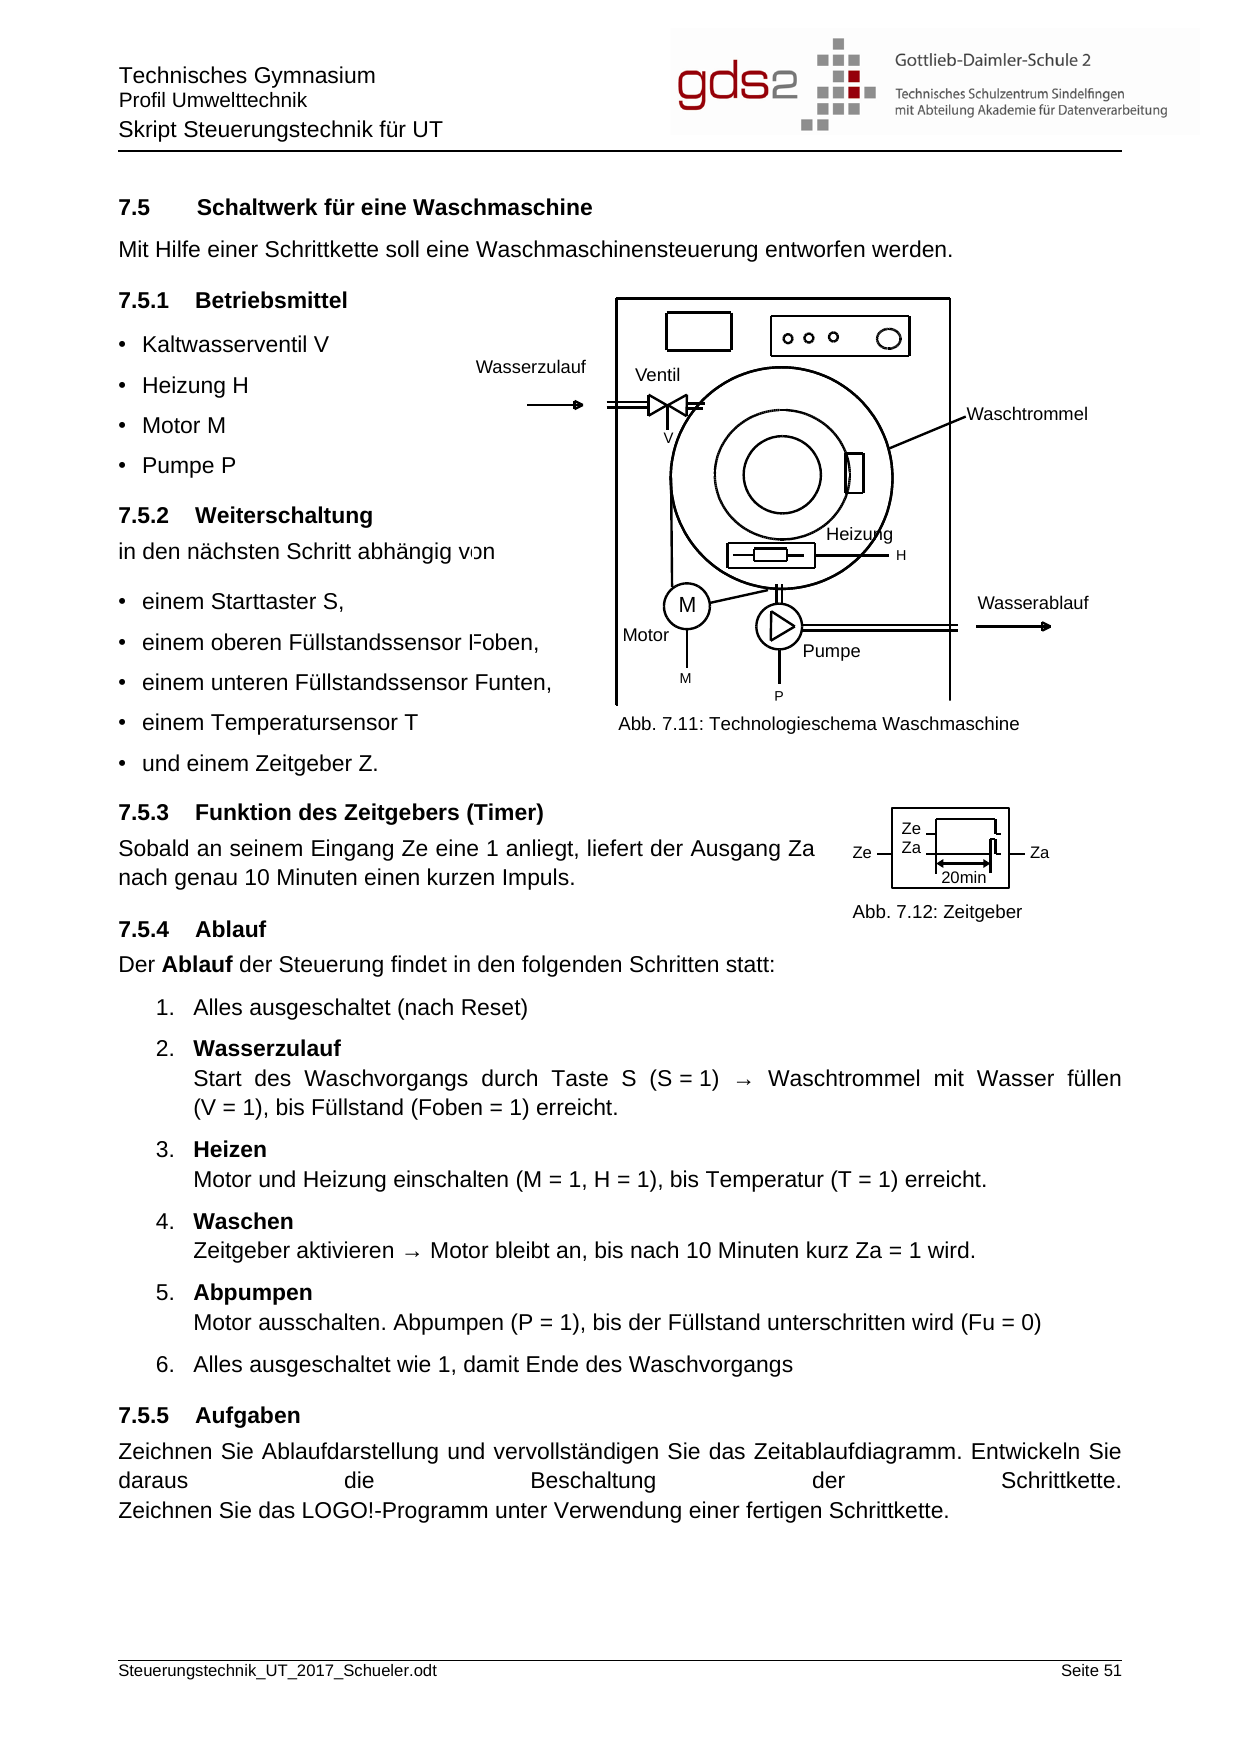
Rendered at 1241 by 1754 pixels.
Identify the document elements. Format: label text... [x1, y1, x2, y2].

text Zeichnen Sie Ablaufdarstellung und vervollständigen Sie das Zeitablaufdiagramm. Entwickeln Sie daraus die Beschaltung der Schrittkette. Zeichnen Sie das LOGO!-Programm unter Verwendung einer fertigen Schrittkette. [118, 1435, 1122, 1523]
list [910, 332, 949, 357]
list Kaltwasserventil V [118, 332, 472, 357]
list einem Starttaster S, [618, 588, 670, 614]
list einem Starttaster S, [704, 588, 762, 601]
text Abb. 7.12: Zeitgeber [852, 821, 1059, 922]
text in den nächsten Schritt abhängig von [673, 535, 708, 564]
list einem Starttaster S, [666, 588, 708, 614]
list einem Starttaster S, [711, 590, 775, 614]
list [716, 449, 751, 480]
text in den nächsten Schritt abhängig von [118, 535, 472, 564]
list [846, 449, 891, 480]
text in den nächsten Schritt abhängig von [618, 535, 670, 564]
subtitle Betriebsmittel [118, 288, 1122, 313]
text Der Ablauf der Steuerung findet in den folgenden Schritten statt: [118, 948, 1122, 978]
list einem Starttaster S, [474, 588, 615, 614]
list einem unteren Füllstandssensor Funten, [951, 666, 1091, 697]
text in den nächsten Schritt abhängig von [474, 535, 615, 564]
list einem oberen Füllstandssensor Foben, [951, 626, 1091, 657]
list Abpumpen Motor ausschalten. Abpumpen (P = 1), bis der Füllstand unterschritten wird (Fu = 0) [156, 1276, 1122, 1335]
list Waschen Zeitgeber aktivieren → Motor bleibt an, bis nach 10 Minuten kurz Za = 1 wird. [156, 1205, 1122, 1264]
list [474, 449, 615, 480]
text [1059, 832, 1122, 891]
list [951, 332, 1091, 357]
subtitle [724, 503, 841, 528]
list einem oberen Füllstandssensor Foben, [688, 626, 778, 657]
text in den nächsten Schritt abhängig von [855, 535, 949, 564]
list Motor M [796, 409, 884, 440]
list Motor M [728, 411, 837, 440]
list Motor M [1094, 409, 1122, 440]
subtitle [618, 503, 670, 528]
list Heizung H [811, 369, 949, 400]
list einem unteren Füllstandssensor Funten, [118, 666, 472, 697]
list Motor M [618, 409, 686, 440]
subtitle [825, 503, 888, 528]
subtitle [474, 503, 615, 528]
subtitle [883, 503, 949, 528]
list Motor M [915, 426, 949, 440]
list [814, 449, 844, 480]
list einem Starttaster S, [118, 588, 472, 614]
list einem oberen Füllstandssensor Foben, [758, 626, 800, 648]
list einem Temperatursensor T [118, 701, 1122, 750]
subtitle Schaltwerk für eine Waschmaschine [118, 195, 1122, 220]
list [618, 449, 673, 480]
list einem oberen Füllstandssensor Foben, [618, 626, 686, 657]
list Heizung H [951, 369, 1091, 400]
list [772, 332, 908, 355]
text in den nächsten Schritt abhängig von [1094, 535, 1122, 564]
subtitle [675, 503, 740, 528]
list [1094, 332, 1122, 357]
list einem Starttaster S, [1094, 588, 1122, 614]
subtitle Weiterschaltung [118, 503, 472, 528]
list [891, 449, 949, 480]
list [474, 332, 615, 357]
list Heizung H [706, 369, 857, 400]
text in den nächsten Schritt abhängig von [689, 535, 873, 564]
list einem unteren Füllstandssensor Funten, [474, 666, 615, 697]
list einem unteren Füllstandssensor Funten, [618, 666, 949, 697]
list Alles ausgeschaltet (nach Reset) [156, 990, 1122, 1020]
list und einem Zeitgeber Z. [118, 746, 1122, 777]
picture [670, 28, 1201, 135]
list Heizen Motor und Heizung einschalten (M = 1, H = 1), bis Temperatur (T = 1) erreicht. [156, 1133, 1122, 1192]
list einem Starttaster S, [783, 588, 949, 614]
list Alles ausgeschaltet wie 1, damit Ende des Waschvorgangs [156, 1348, 1122, 1377]
list Wasserzulauf Start des Waschvorgangs durch Taste S (S = 1) → Waschtrommel mit Wasser füllen (V = 1), bis Füllstand (Foben = 1) erreicht. [156, 1032, 1122, 1121]
list [745, 449, 819, 480]
list [1094, 449, 1122, 480]
subtitle Ablauf [118, 916, 1122, 942]
list Heizung H [618, 369, 752, 400]
list einem oberen Füllstandssensor Foben, [1094, 626, 1122, 657]
list Motor M [951, 409, 1091, 440]
list einem oberen Füllstandssensor Foben, [474, 626, 615, 657]
list Motor M [680, 409, 769, 440]
text Mit Hilfe einer Schrittkette soll eine Waschmaschinensteuerung entworfen werden. [118, 233, 1122, 262]
subtitle [1094, 503, 1122, 528]
list Abb. 7.11: Technologieschema Waschmaschine [618, 713, 1063, 734]
list einem oberen Füllstandssensor Foben, [118, 626, 472, 657]
list einem oberen Füllstandssensor Foben, [781, 632, 949, 657]
list einem Starttaster S, [951, 588, 1091, 614]
text in den nächsten Schritt abhängig von [729, 544, 814, 564]
list einem unteren Füllstandssensor Funten, [1094, 666, 1122, 697]
list Pumpe P [118, 449, 472, 480]
list [672, 449, 718, 480]
list [618, 332, 771, 357]
list Heizung H [474, 369, 615, 400]
list Heizung H [1094, 369, 1122, 400]
text in den nächsten Schritt abhängig von [951, 535, 1091, 564]
list [951, 449, 1091, 480]
text Sobald an seinem Eingang Ze eine 1 anliegt, liefert der Ausgang Za nach genau 10 Minuten einen kurzen Impuls. [118, 832, 852, 891]
subtitle Aufgaben [118, 1403, 1122, 1428]
subtitle [951, 503, 1091, 528]
list Motor M [118, 409, 472, 440]
list Heizung H [118, 369, 472, 400]
list Motor M [871, 409, 949, 440]
subtitle Funktion des Zeitgebers (Timer) [118, 800, 1122, 825]
list Motor M [474, 409, 615, 440]
